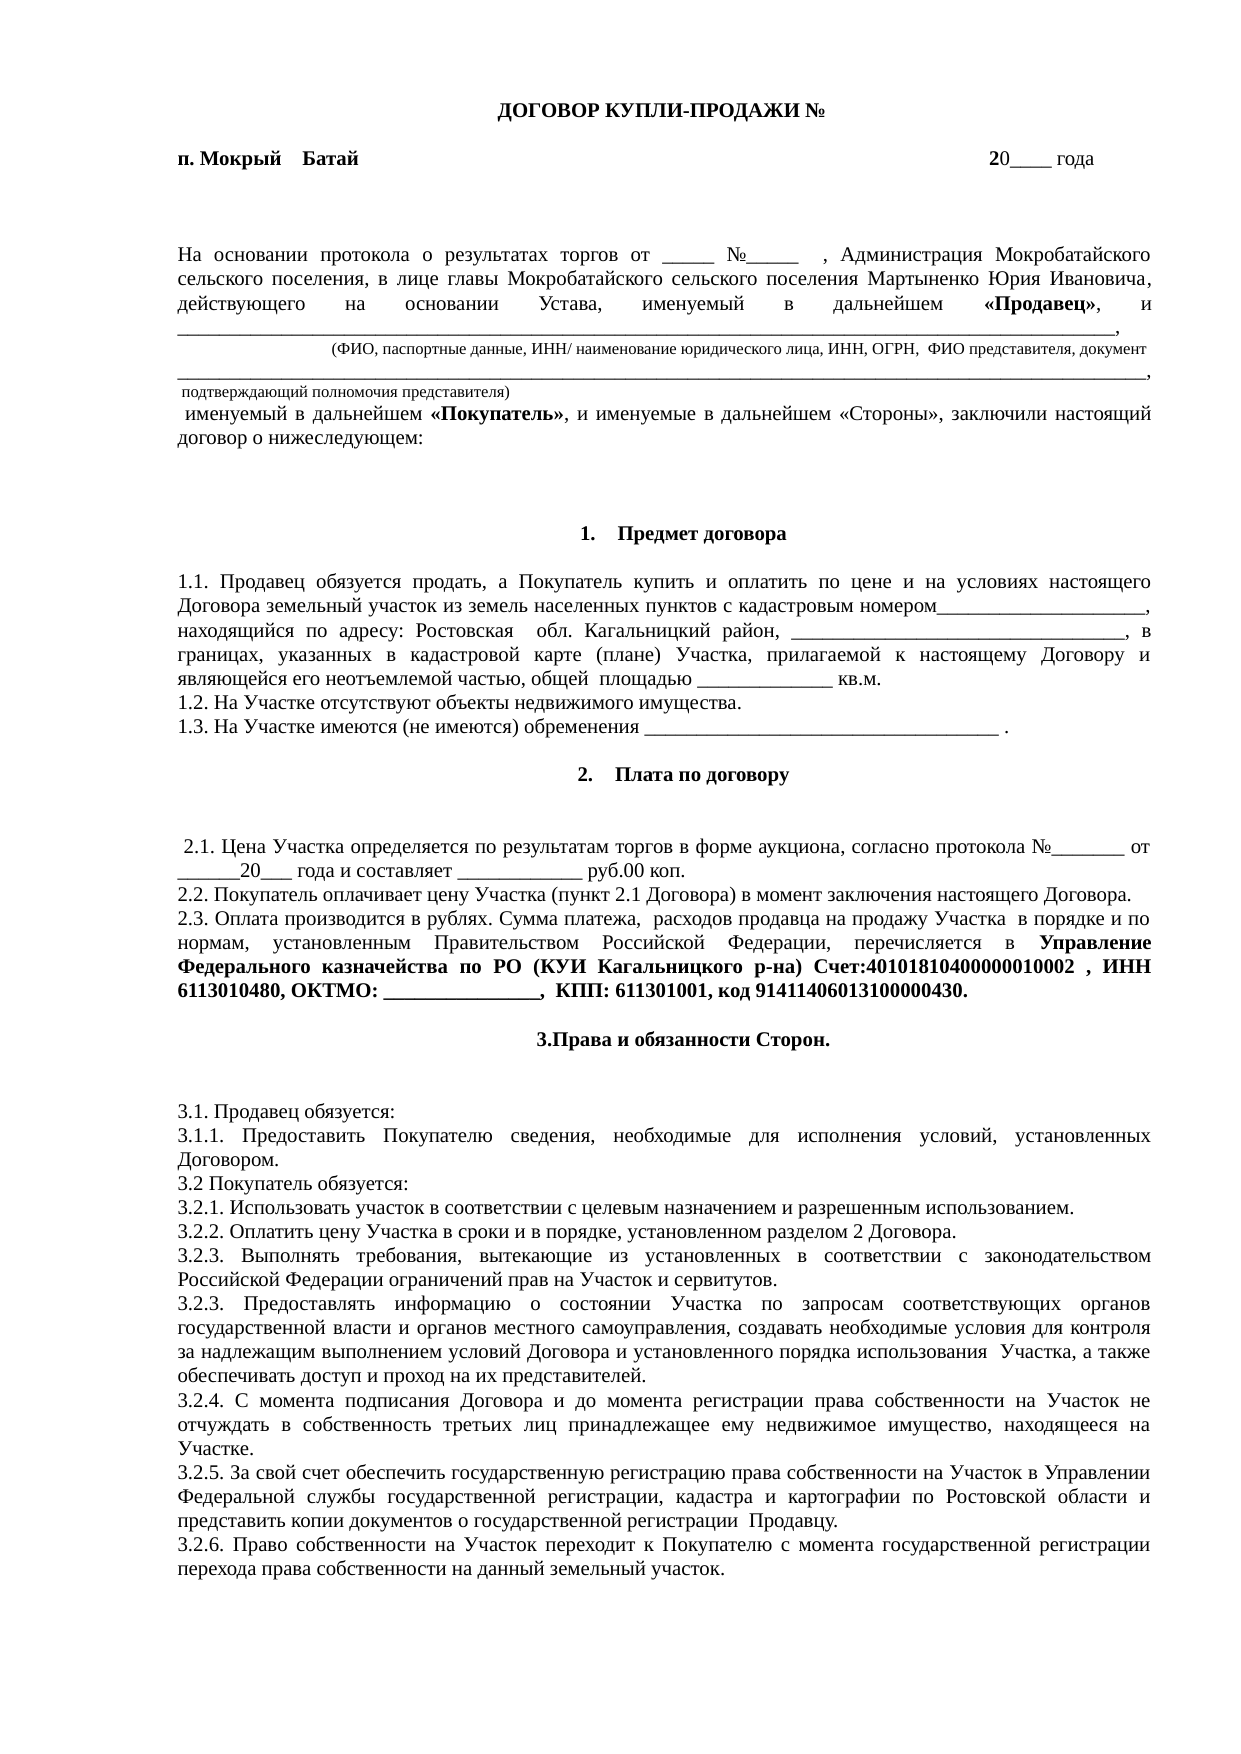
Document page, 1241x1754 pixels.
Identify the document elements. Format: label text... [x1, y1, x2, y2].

text 3.Права и обязанности Сторон. [215, 1027, 1152, 1051]
subtitle п. Мокрый Батай 20____ года [177, 146, 1152, 170]
text 3.2.5. За свой счет обеспечить государственную регистрацию права собственности на Участок в Управлении Федеральной службы государственной регистрации, кадастра и картографии по Ростовской области и представить копии документов о государственной регистрации Продавцу. [177, 1460, 1152, 1532]
text 3.2 Покупатель обязуется: [177, 1171, 1152, 1195]
text 3.2.6. Право собственности на Участок переходит к Покупателю с момента государственной регистрации перехода права собственности на данный земельный участок. [177, 1532, 1152, 1580]
text 2.1. Цена Участка определяется по результатам торгов в форме аукциона, согласно протокола №_______ от ______20___ года и составляет ____________ руб.00 коп. [177, 834, 1152, 882]
text 1.1. Продавец обязуется продать, а Покупатель купить и оплатить по цене и на условиях настоящего Договора земельный участок из земель населенных пунктов с кадастровым номером____________________, находящийся по адресу: Ростовская обл. Кагальницкий район, ________________________________, в границах, указанных в кадастровой карте (плане) Участка, прилагаемой к настоящему Договору и являющейся его неотъемлемой частью, общей площадью _____________ кв.м. [177, 569, 1152, 690]
text 1.2. На Участке отсутствуют объекты недвижимого имущества. [177, 690, 1152, 714]
list Предмет договора [215, 521, 1152, 545]
text 3.2.1. Использовать участок в соответствии с целевым назначением и разрешенным использованием. [177, 1195, 1152, 1219]
text 3.2.3. Предоставлять информацию о состоянии Участка по запросам соответствующих органов государственной власти и органов местного самоуправления, создавать необходимые условия для контроля за надлежащим выполнением условий Договора и установленного порядка использования Участка, а также обеспечивать доступ и проход на их представителей. [177, 1291, 1152, 1387]
text 2.2. Покупатель оплачивает цену Участка (пункт 2.1 Договора) в момент заключения настоящего Договора. [177, 882, 1152, 906]
text подтверждающий полномочия представителя) [177, 382, 1152, 401]
text 1.3. На Участке имеются (не имеются) обременения __________________________________ . [177, 714, 1152, 738]
text 3.1. Продавец обязуется: [177, 1099, 1152, 1123]
text 3.2.2. Оплатить цену Участка в сроки и в порядке, установленном разделом 2 Договора. [177, 1219, 1152, 1243]
title ДОГОВОР КУПЛИ-ПРОДАЖИ № [177, 98, 1152, 122]
text 2.3. Оплата производится в рублях. Сумма платежа, расходов продавца на продажу Участка в порядке и по нормам, установленным Правительством Российской Федерации, перечисляется в Управление Федерального казначейства по РО (КУИ Кагальницкого р-на) Счет:40101810400000010002 , ИНН 6113010480, ОКТМО: _______________, КПП: 611301001, код 91411406013100000430. [177, 906, 1152, 1002]
text 3.2.3. Выполнять требования, вытекающие из установленных в соответствии с законодательством Российской Федерации ограничений прав на Участок и сервитутов. [177, 1243, 1152, 1291]
text 3.2.4. С момента подписания Договора и до момента регистрации права собственности на Участок не отчуждать в собственность третьих лиц принадлежащее ему недвижимое имущество, находящееся на Участке. [177, 1387, 1152, 1460]
text На основании протокола о результатах торгов от _____ №_____ , Администрация Мокробатайского сельского поселения, в лице главы Мокробатайского сельского поселения Мартыненко Юрия Ивановича, действующего на основании Устава, именуемый в дальнейшем «Продавец», и __________________________________________________________________________________________, [177, 242, 1152, 338]
text _____________________________________________________________________________________________, [177, 358, 1152, 382]
text именуемый в дальнейшем «Покупатель», и именуемые в дальнейшем «Стороны», заключили настоящий договор о нижеследующем: [177, 401, 1152, 449]
list Плата по договору [215, 762, 1152, 786]
text (ФИО, паспортные данные, ИНН/ наименование юридического лица, ИНН, ОГРН, ФИО представителя, документ [177, 338, 1152, 358]
text 3.1.1. Предоставить Покупателю сведения, необходимые для исполнения условий, установленных Договором. [177, 1123, 1152, 1171]
